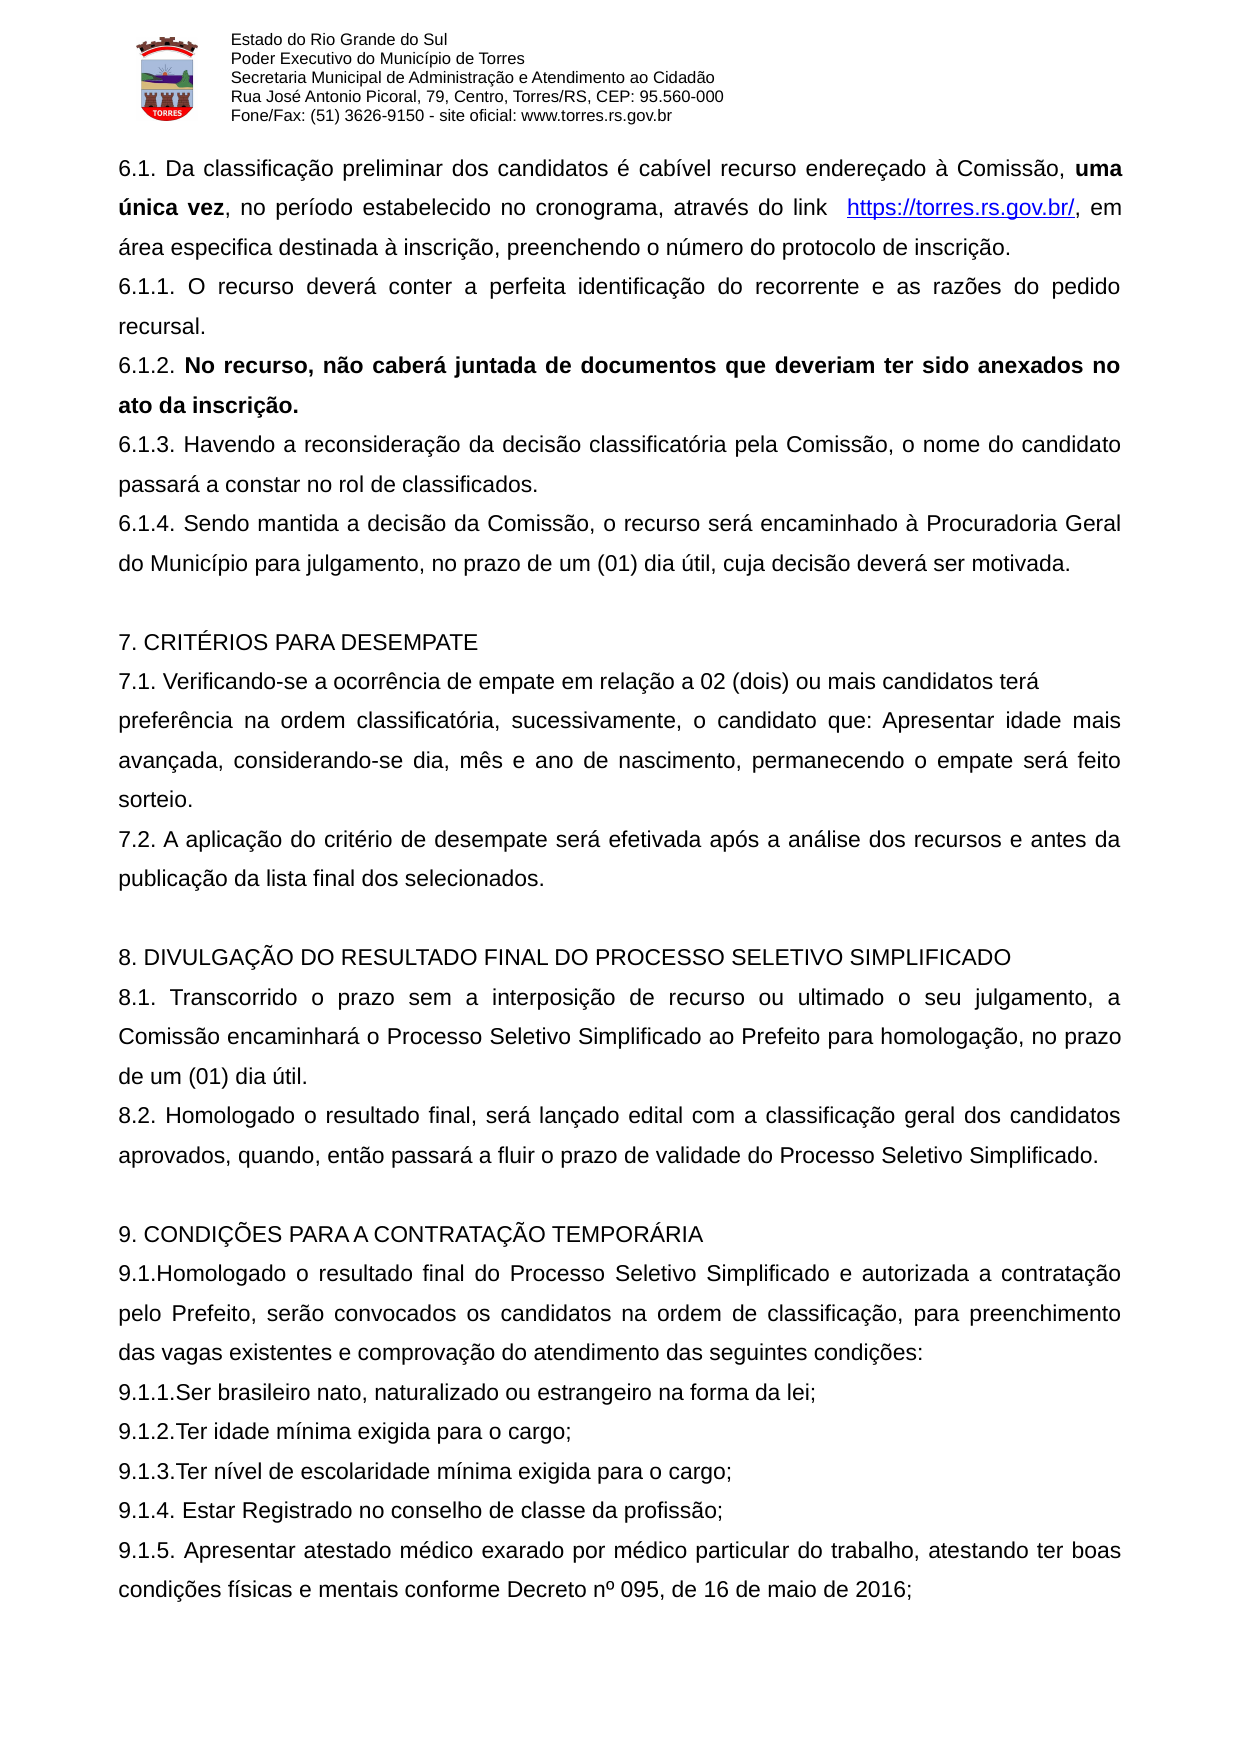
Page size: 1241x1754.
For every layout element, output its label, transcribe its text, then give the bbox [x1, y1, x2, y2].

text 8.2. Homologado o resultado final, será lançado edital com a classificação geral dos candidatos aprovados, quando, então passará a fluir o prazo de validade do Processo Seletivo Simplificado. [118, 1102, 1122, 1168]
text 6.1.3. Havendo a reconsideração da decisão classificatória pela Comissão, o nome do candidato passará a constar no rol de classificados. [118, 431, 1122, 497]
text 8. DIVULGAÇÃO DO RESULTADO FINAL DO PROCESSO SELETIVO SIMPLIFICADO [118, 944, 1122, 971]
text 7. CRITÉRIOS PARA DESEMPATE [118, 628, 1122, 655]
text 7.2. A aplicação do critério de desempate será efetivada após a análise dos recursos e antes da publicação da lista final dos selecionados. [118, 826, 1122, 892]
text 6.1.2. No recurso, não caberá juntada de documentos que deveriam ter sido anexados no ato da inscrição. [118, 352, 1122, 418]
text preferência na ordem classificatória, sucessivamente, o candidato que: Apresentar idade mais avançada, considerando-se dia, mês e ano de nascimento, permanecendo o empate será feito sorteio. [118, 707, 1122, 813]
text 9.1.5. Apresentar atestado médico exarado por médico particular do trabalho, atestando ter boas condições físicas e mentais conforme Decreto nº 095, de 16 de maio de 2016; [118, 1537, 1122, 1602]
picture [136, 37, 198, 121]
text 6.1.4. Sendo mantida a decisão da Comissão, o recurso será encaminhado à Procuradoria Geral do Município para julgamento, no prazo de um (01) dia útil, cuja decisão deverá ser motivada. [118, 510, 1122, 576]
text 6.1.1. O recurso deverá conter a perfeita identificação do recorrente e as razões do pedido recursal. [118, 273, 1122, 339]
text 8.1. Transcorrido o prazo sem a interposição de recurso ou ultimado o seu julgamento, a Comissão encaminhará o Processo Seletivo Simplificado ao Prefeito para homologação, no prazo de um (01) dia útil. [118, 984, 1122, 1089]
text 6.1. Da classificação preliminar dos candidatos é cabível recurso endereçado à Comissão, uma única vez, no período estabelecido no cronograma, através do link https://torres.rs.gov.br/, em área especifica destinada à inscrição, preenchendo o número do protocolo de inscrição. [118, 155, 1122, 260]
text 9.1.1.Ser brasileiro nato, naturalizado ou estrangeiro na forma da lei; [118, 1379, 1122, 1405]
text 9.1.4. Estar Registrado no conselho de classe da profissão; [118, 1497, 1122, 1523]
text 9.1.3.Ter nível de escolaridade mínima exigida para o cargo; [118, 1458, 1122, 1484]
text 7.1. Verificando-se a ocorrência de empate em relação a 02 (dois) ou mais candidatos terá [118, 668, 1122, 694]
text 9.1.2.Ter idade mínima exigida para o cargo; [118, 1418, 1122, 1444]
text 9. CONDIÇÕES PARA A CONTRATAÇÃO TEMPORÁRIA [118, 1221, 1122, 1247]
text 9.1.Homologado o resultado final do Processo Seletivo Simplificado e autorizada a contratação pelo Prefeito, serão convocados os candidatos na ordem de classificação, para preenchimento das vagas existentes e comprovação do atendimento das seguintes condições: [118, 1260, 1122, 1366]
